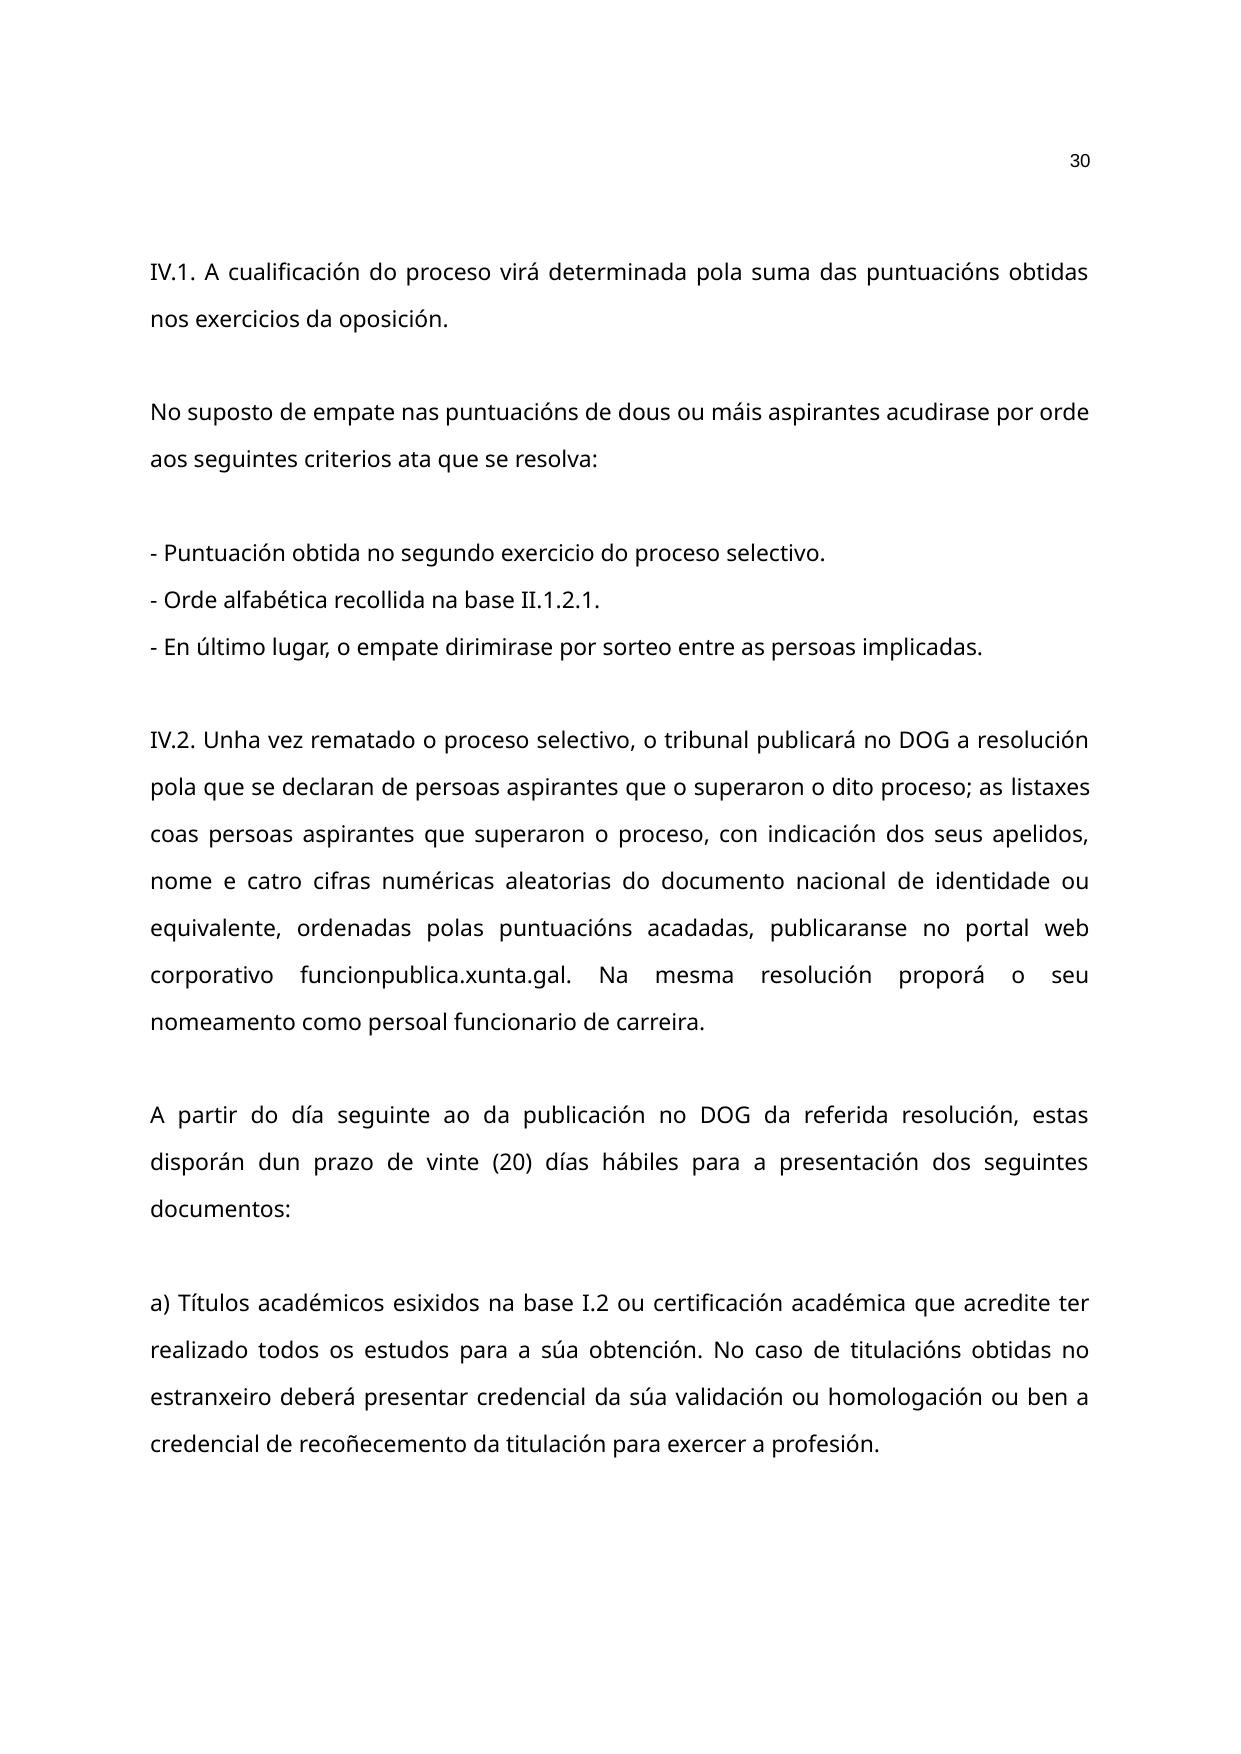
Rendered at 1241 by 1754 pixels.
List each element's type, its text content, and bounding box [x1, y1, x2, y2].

text A partir do día seguinte ao da publicación no DOG da referida resolución, estas disporán dun prazo de vinte (20) días hábiles para a presentación dos seguintes documentos: [150, 1099, 1090, 1224]
text - Puntuación obtida no segundo exercicio do proceso selectivo. [150, 537, 1090, 568]
text IV.1. A cualificación do proceso virá determinada pola suma das puntuacións obtidas nos exercicios da oposición. [150, 256, 1090, 334]
text - Orde alfabética recollida na base II.1.2.1. [150, 584, 1090, 615]
text - En último lugar, o empate dirimirase por sorteo entre as persoas implicadas. [150, 631, 1090, 662]
text a) Títulos académicos esixidos na base I.2 ou certificación académica que acredite ter realizado todos os estudos para a súa obtención. No caso de titulacións obtidas no estranxeiro deberá presentar credencial da súa validación ou homologación ou ben a credencial de recoñecemento da titulación para exercer a profesión. [150, 1287, 1090, 1459]
text IV.2. Unha vez rematado o proceso selectivo, o tribunal publicará no DOG a resolución pola que se declaran de persoas aspirantes que o superaron o dito proceso; as listaxes coas persoas aspirantes que superaron o proceso, con indicación dos seus apelidos, nome e catro cifras numéricas aleatorias do documento nacional de identidade ou equivalente, ordenadas polas puntuacións acadadas, publicaranse no portal web corporativo funcionpublica.xunta.gal. Na mesma resolución proporá o seu nomeamento como persoal funcionario de carreira. [150, 724, 1090, 1037]
text No suposto de empate nas puntuacións de dous ou máis aspirantes acudirase por orde aos seguintes criterios ata que se resolva: [150, 396, 1090, 474]
